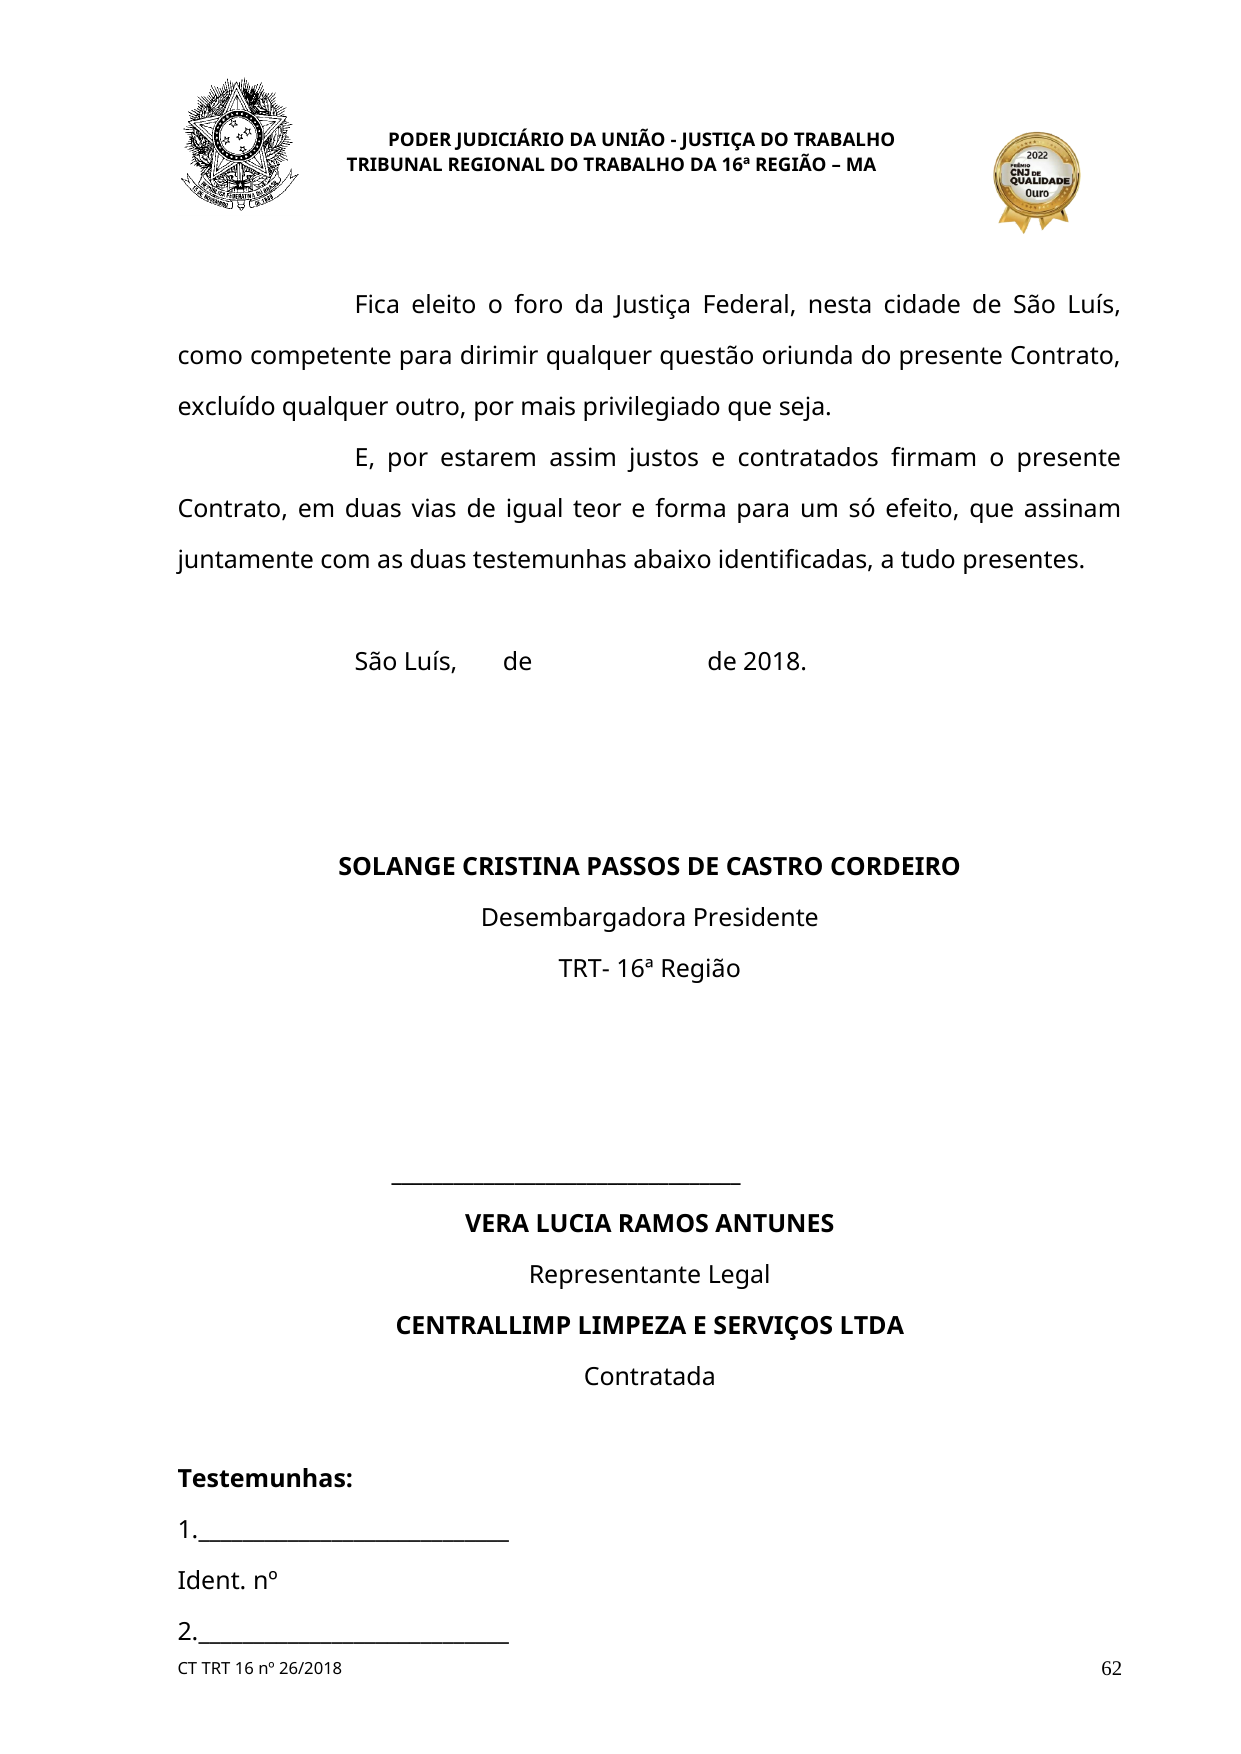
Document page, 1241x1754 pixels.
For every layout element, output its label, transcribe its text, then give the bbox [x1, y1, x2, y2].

text SOLANGE CRISTINA PASSOS DE CASTRO CORDEIRO [177, 848, 1122, 882]
text Representante Legal [177, 1257, 1122, 1291]
text Testemunhas: [177, 1461, 1122, 1495]
text VERA LUCIA RAMOS ANTUNES [177, 1206, 1122, 1239]
text E, por estarem assim justos e contratados firmam o presente Contrato, em duas vias de igual teor e forma para um só efeito, que assinam juntamente com as duas testemunhas abaixo identificadas, a tudo presentes. [177, 440, 1122, 576]
picture [177, 75, 303, 216]
text TRT- 16ª Região [177, 950, 1122, 984]
text Desembargadora Presidente [177, 899, 1122, 933]
text Fica eleito o foro da Justiça Federal, nesta cidade de São Luís, como competente para dirimir qualquer questão oriunda do presente Contrato, excluído qualquer outro, por mais privilegiado que seja. [177, 287, 1122, 423]
text __________________________________ [177, 1154, 1122, 1188]
text Ident. nº [177, 1563, 1122, 1597]
picture [968, 113, 1099, 246]
text 2.____________________________ [177, 1614, 1122, 1648]
text São Luís, de de 2018. [177, 644, 1122, 678]
text Contratada [177, 1359, 1122, 1393]
text 1.____________________________ [177, 1512, 1122, 1546]
text CENTRALLIMP LIMPEZA E SERVIÇOS LTDA [177, 1308, 1122, 1342]
